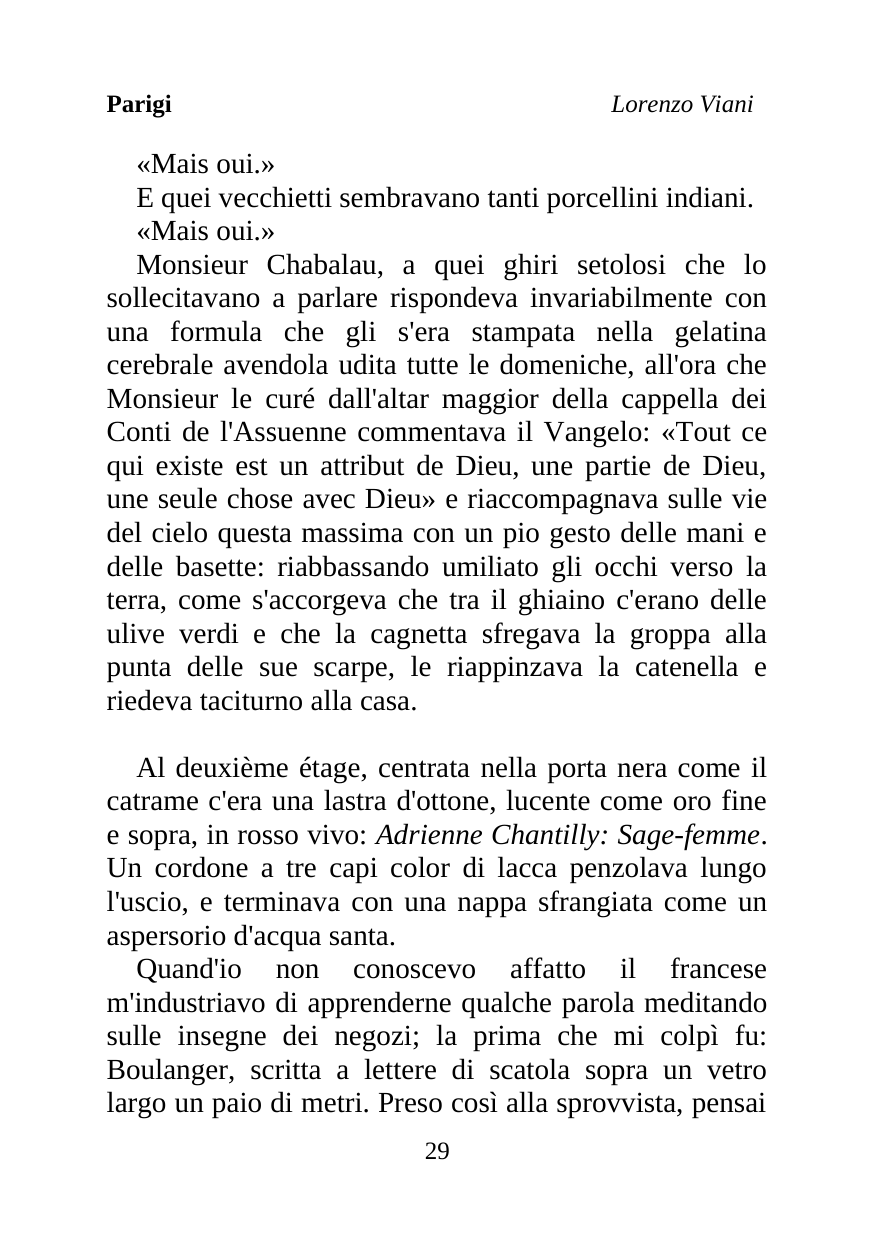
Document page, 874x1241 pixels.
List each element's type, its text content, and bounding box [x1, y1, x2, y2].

text Al deuxième étage, centrata nella porta nera come il catrame c'era una lastra d'ottone, lucente come oro fine e sopra, in rosso vivo: Adrienne Chantilly: Sage-femme. Un cordone a tre capi color di lacca penzolava lungo l'uscio, e terminava con una nappa sfrangiata come un aspersorio d'acqua santa. [106, 750, 768, 951]
text Quand'io non conoscevo affatto il francese m'industriavo di apprenderne qualche parola meditando sulle insegne dei negozi; la prima che mi colpì fu: Boulanger, scritta a lettere di scatola sopra un vetro largo un paio di metri. Preso così alla sprovvista, pensai [106, 951, 768, 1119]
text «Mais oui.» [106, 146, 768, 180]
text «Mais oui.» [106, 213, 768, 247]
text E quei vecchietti sembravano tanti porcellini indiani. [106, 180, 768, 213]
text Monsieur Chabalau, a quei ghiri setolosi che lo sollecitavano a parlare rispondeva invariabilmente con una formula che gli s'era stampata nella gelatina cerebrale avendola udita tutte le domeniche, all'ora che Monsieur le curé dall'altar maggior della cappella dei Conti de l'Assuenne commentava il Vangelo: «Tout ce qui existe est un attribut de Dieu, une partie de Dieu, une seule chose avec Dieu» e riaccompagnava sulle vie del cielo questa massima con un pio gesto delle mani e delle basette: riabbassando umiliato gli occhi verso la terra, come s'accorgeva che tra il ghiaino c'erano delle ulive verdi e che la cagnetta sfregava la groppa alla punta delle sue scarpe, le riappinzava la catenella e riedeva taciturno alla casa. [106, 247, 768, 716]
